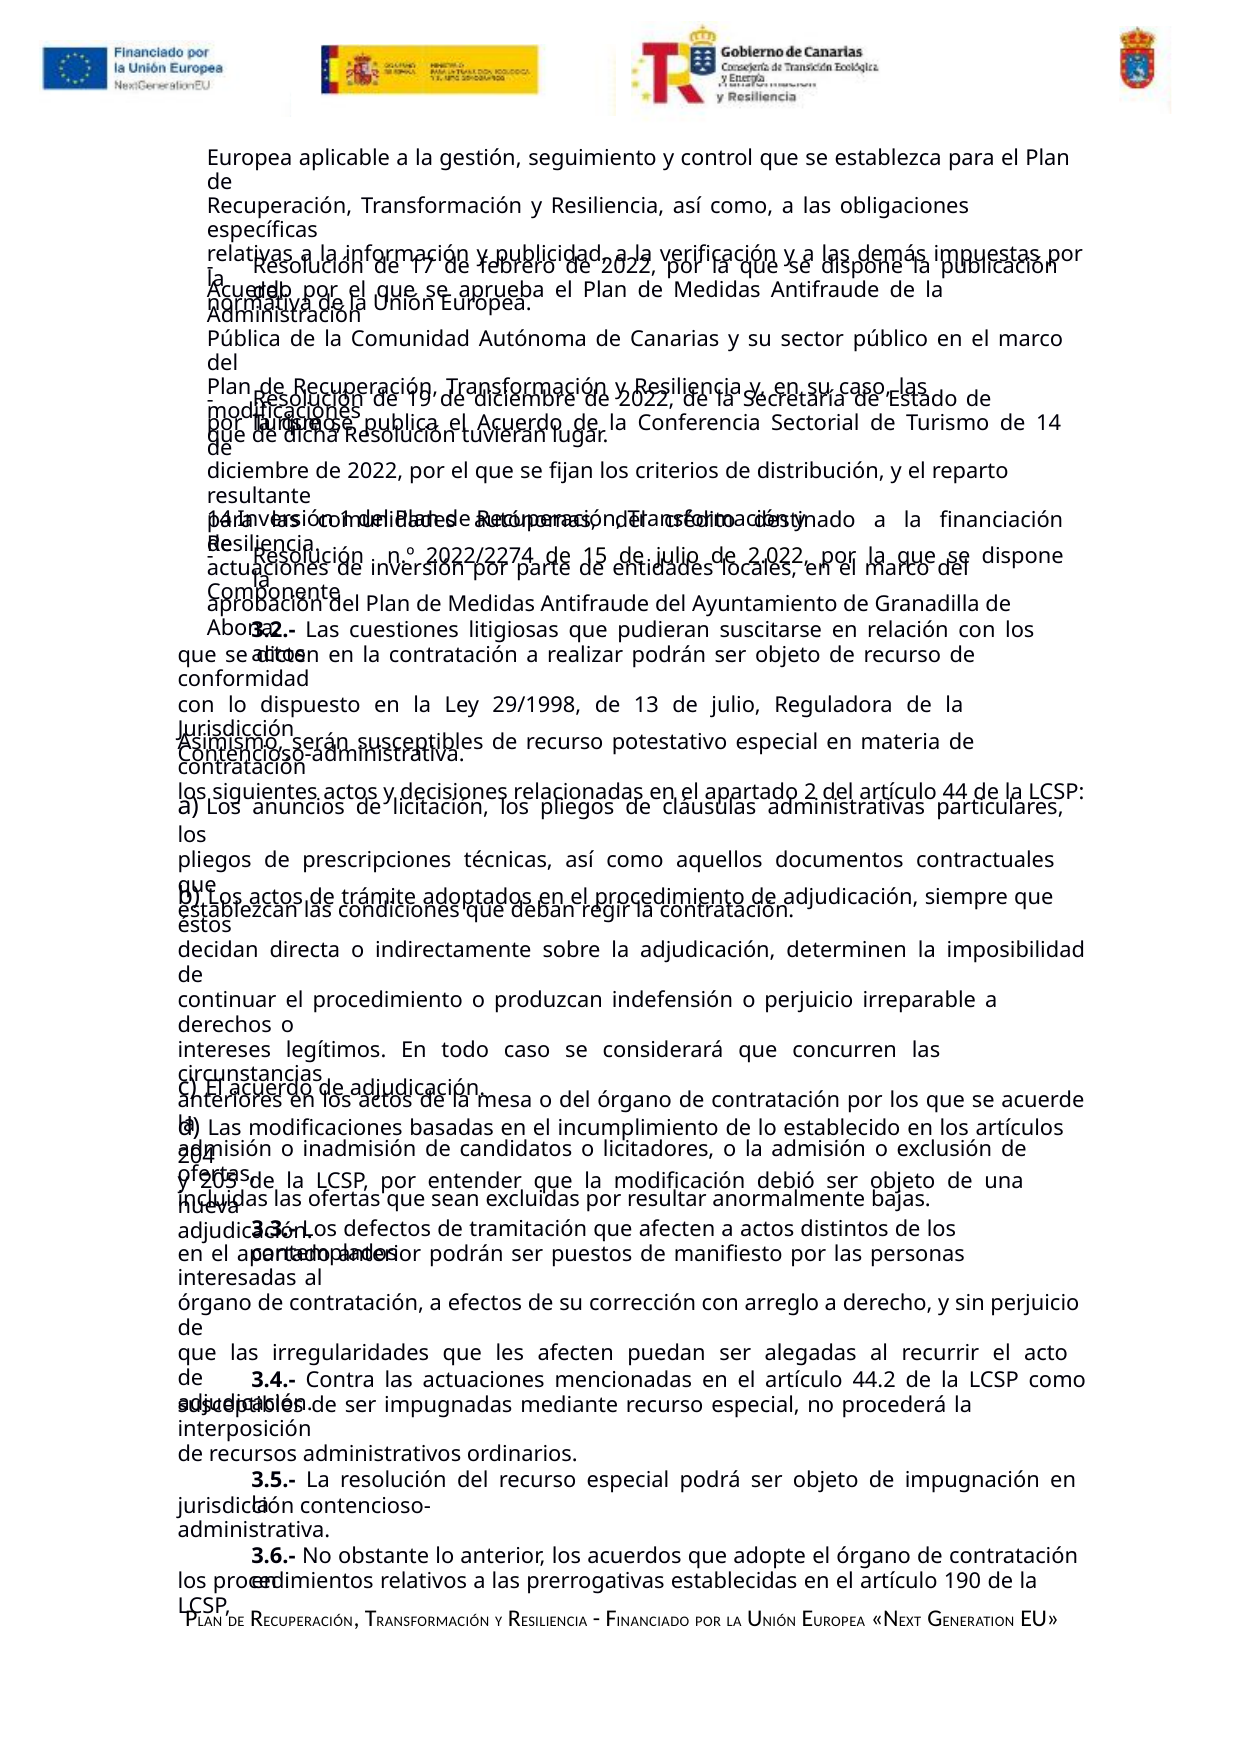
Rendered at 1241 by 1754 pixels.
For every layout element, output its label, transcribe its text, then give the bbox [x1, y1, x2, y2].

text los procedimientos relativos a las prerrogativas establecidas en el artículo 190 de la LCSP, [177, 1569, 1088, 1618]
text que se dicten en la contratación a realizar podrán ser objeto de recurso de conformidad [177, 643, 1088, 692]
text de recursos administrativos ordinarios. [177, 1442, 1088, 1467]
text - [207, 542, 238, 569]
text continuar el procedimiento o produzcan indefensión o perjuicio irreparable a derechos o [177, 988, 1088, 1037]
text jurisdicción contencioso-administrativa. [177, 1493, 581, 1542]
text Recuperación, Transformación y Resiliencia, así como, a las obligaciones específicas [207, 194, 1088, 243]
text a) Los anuncios de licitación, los pliegos de cláusulas administrativas particulares, los [177, 792, 1088, 848]
text Acuerdo por el que se aprueba el Plan de Medidas Antifraude de la Administración [207, 278, 1088, 327]
text 3.5.- La resolución del recurso especial podrá ser objeto de impugnación en la [251, 1468, 1088, 1517]
text anteriores en los actos de la mesa o del órgano de contratación por los que se acuerde la [177, 1087, 1088, 1113]
text b) Los actos de trámite adoptados en el procedimiento de adjudicación, siempre que éstos [177, 882, 1088, 938]
text adjudicación. [177, 1219, 251, 1242]
text pliegos de prescripciones técnicas, así como aquellos documentos contractuales que [177, 848, 1088, 882]
text órgano de contratación, a efectos de su corrección con arreglo a derecho, y sin perjuicio de [177, 1291, 1088, 1340]
text por la que se publica el Acuerdo de la Conferencia Sectorial de Turismo de 14 de [207, 411, 1088, 460]
text relativas a la información y publicidad, a la verificación y a las demás impuestas por la [207, 243, 1088, 278]
text los siguientes actos y decisiones relacionadas en el apartado 2 del artículo 44 de la LCSP: [177, 780, 1088, 792]
text aprobación del Plan de Medidas Antifraude del Ayuntamiento de Granadilla de Abona. [207, 592, 1088, 641]
text 3.2.- Las cuestiones litigiosas que pudieran suscitarse en relación con los actos [251, 618, 1088, 643]
text susceptibles de ser impugnadas mediante recurso especial, no procederá la interposición [177, 1392, 1088, 1441]
text decidan directa o indirectamente sobre la adjudicación, determinen la imposibilidad de [177, 938, 1088, 987]
text Plan de Recuperación, Transformación y Resiliencia y, en su caso, las modificaciones [207, 375, 1088, 411]
text con lo dispuesto en la Ley 29/1998, de 13 de julio, Reguladora de la Jurisdicción [177, 692, 1088, 730]
text 3.6.- No obstante lo anterior, los acuerdos que adopte el órgano de contratación en [251, 1544, 1088, 1569]
text Pública de la Comunidad Autónoma de Canarias y su sector público en el marco del [207, 327, 1088, 375]
text - [207, 253, 238, 278]
text Resolución de 17 de febrero de 2022, por la que se dispone la publicación del [252, 254, 1088, 278]
text Resolución n.º 2022/2274 de 15 de julio de 2.022, por la que se dispone la [252, 543, 1088, 592]
text que las irregularidades que les afecten puedan ser alegadas al recurrir el acto de [177, 1341, 1088, 1390]
text intereses legítimos. En todo caso se considerará que concurren las circunstancias [177, 1038, 1088, 1087]
text c) El acuerdo de adjudicación. [177, 1073, 501, 1101]
text diciembre de 2022, por el que se fijan los criterios de distribución, y el reparto resultante [207, 460, 1088, 508]
text - [207, 386, 238, 411]
text 3.4.- Contra las actuaciones mencionadas en el artículo 44.2 de la LCSP como [251, 1367, 1088, 1392]
text Resolución de 19 de diciembre de 2022, de la Secretaría de Estado de Turismo, [252, 387, 1088, 411]
text en el apartado anterior podrán ser puestos de manifiesto por las personas interesadas al [177, 1242, 1088, 1291]
text Europea aplicable a la gestión, seguimiento y control que se establezca para el Plan de [207, 146, 1088, 194]
text 14 Inversión 1 del Plan de Recuperación, Transformación y Resiliencia. [207, 507, 924, 556]
text 3.3.- Los defectos de tramitación que afecten a actos distintos de los contemplados [251, 1216, 1088, 1242]
text d) Las modificaciones basadas en el incumplimiento de lo establecido en los artículos 204 [177, 1113, 1088, 1169]
text PLAN DE RECUPERACIÓN, TRANSFORMACIÓN Y RESILIENCIA - FINANCIADO POR LA UNIÓN EUROPEA «NEXT GENERATION EU» [185, 1604, 1083, 1632]
text para las comunidades autónomas, del crédito destinado a la financiación de [924, 508, 1088, 543]
text Asimismo, serán susceptibles de recurso potestativo especial en materia de contratación [177, 730, 1088, 779]
text y 205 de la LCSP, por entender que la modificación debió ser objeto de una nueva [177, 1169, 1088, 1218]
